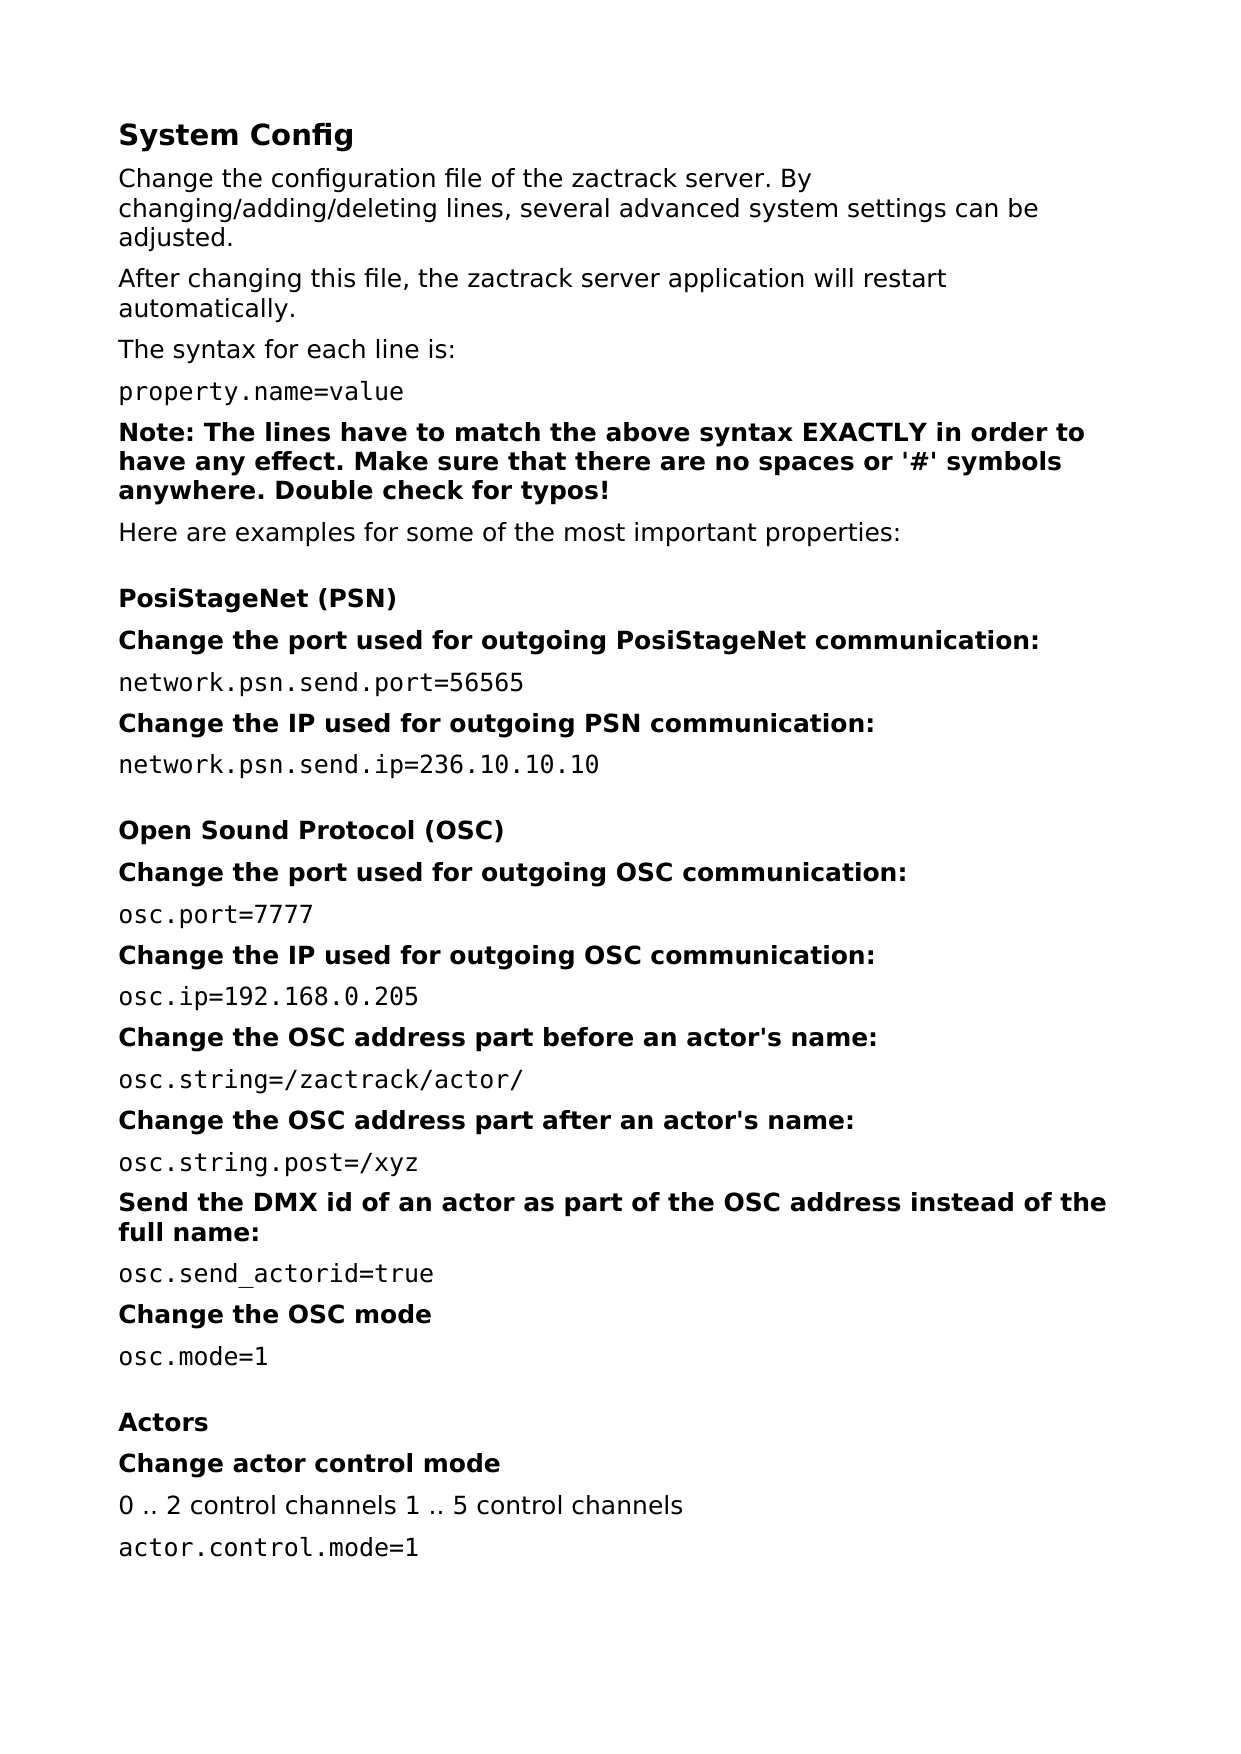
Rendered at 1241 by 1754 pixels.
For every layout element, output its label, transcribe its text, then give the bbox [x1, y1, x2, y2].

subtitle System Config [118, 118, 1122, 152]
subtitle Open Sound Protocol (OSC) [118, 817, 1122, 846]
text Change the port used for outgoing PosiStageNet communication: [118, 626, 1122, 656]
text actor.control.mode=1 [118, 1533, 1122, 1562]
text Change the configuration file of the zactrack server. By changing/adding/deleting lines, several advanced system settings can be adjusted. [118, 164, 1122, 252]
text osc.ip=192.168.0.205 [118, 982, 1122, 1012]
text Change the OSC address part before an actor's name: [118, 1023, 1122, 1053]
text osc.string=/zactrack/actor/ [118, 1065, 1122, 1094]
text property.name=value [118, 377, 1122, 406]
text Change the OSC address part after an actor's name: [118, 1106, 1122, 1135]
text osc.port=7777 [118, 900, 1122, 929]
text Change the port used for outgoing OSC communication: [118, 858, 1122, 887]
text network.psn.send.ip=236.10.10.10 [118, 751, 1122, 780]
text Change the IP used for outgoing PSN communication: [118, 709, 1122, 738]
text Change the IP used for outgoing OSC communication: [118, 941, 1122, 970]
text 0 .. 2 control channels 1 .. 5 control channels [118, 1491, 1122, 1521]
text Change the OSC mode [118, 1300, 1122, 1329]
text osc.send_actorid=true [118, 1259, 1122, 1289]
text Send the DMX id of an actor as part of the OSC address instead of the full name: [118, 1189, 1122, 1247]
text Change actor control mode [118, 1450, 1122, 1479]
text The syntax for each line is: [118, 335, 1122, 364]
text Here are examples for some of the most important properties: [118, 518, 1122, 547]
subtitle Actors [118, 1408, 1122, 1437]
text After changing this file, the zactrack server application will restart automatically. [118, 264, 1122, 323]
text osc.mode=1 [118, 1342, 1122, 1371]
text osc.string.post=/xyz [118, 1148, 1122, 1177]
text network.psn.send.port=56565 [118, 668, 1122, 697]
text Note: The lines have to match the above syntax EXACTLY in order to have any effect. Make sure that there are no spaces or '#' symbols anywhere. Double check for typos! [118, 418, 1122, 506]
subtitle PosiStageNet (PSN) [118, 585, 1122, 614]
